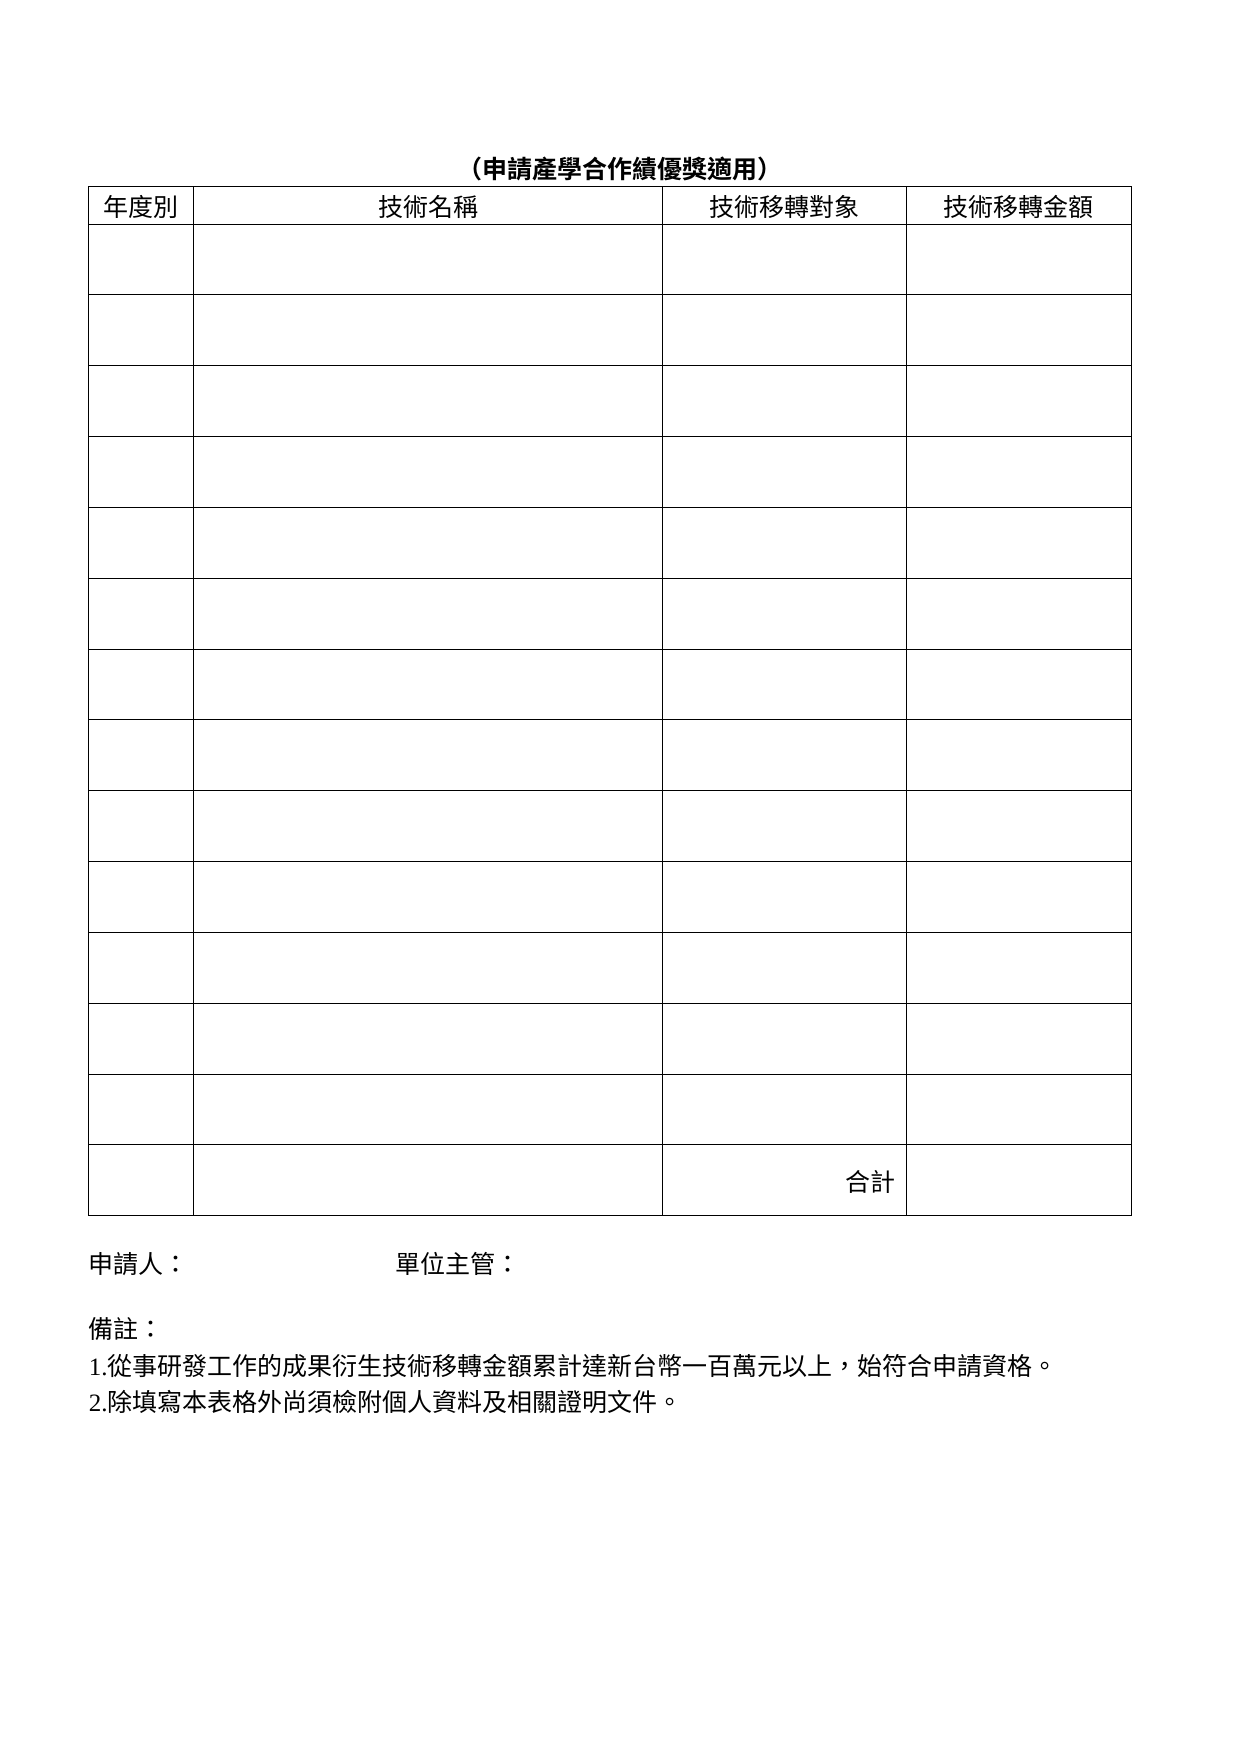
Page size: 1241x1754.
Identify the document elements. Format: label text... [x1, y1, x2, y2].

table_cell [663, 1004, 906, 1073]
table_cell [194, 933, 662, 1003]
table_cell [89, 508, 193, 578]
table_cell [663, 720, 906, 790]
table_cell [907, 650, 1131, 719]
table_cell [89, 366, 193, 436]
table_cell [89, 862, 193, 932]
table_cell [89, 650, 193, 719]
text （申請產學合作績優獎適用） [89, 150, 1152, 186]
table_cell [907, 720, 1131, 790]
table_cell [663, 579, 906, 648]
table_cell [663, 933, 906, 1003]
table_cell [663, 225, 906, 294]
table_header 技術名稱 [194, 187, 662, 223]
text 備註： [89, 1310, 1152, 1346]
table_cell [194, 1075, 662, 1144]
table_cell [89, 1004, 193, 1073]
table_cell [907, 1075, 1131, 1144]
text 申請人： 單位主管： [89, 1245, 1152, 1281]
table_cell [89, 437, 193, 507]
table_cell [194, 862, 662, 932]
table_cell [194, 650, 662, 719]
table_cell [907, 862, 1131, 932]
table_cell [89, 720, 193, 790]
table_header 年度別 [89, 187, 193, 223]
table_cell [663, 437, 906, 507]
table_cell [194, 1145, 662, 1215]
table_cell [194, 791, 662, 861]
table_cell [907, 579, 1131, 648]
table_cell [89, 225, 193, 294]
table_cell 合計 [663, 1145, 906, 1215]
table_cell [907, 791, 1131, 861]
table_cell [89, 791, 193, 861]
table_cell [194, 579, 662, 648]
text 1.從事研發工作的成果衍生技術移轉金額累計達新台幣一百萬元以上，始符合申請資格。 [89, 1346, 1152, 1382]
table_cell [194, 508, 662, 578]
table_header 技術移轉金額 [907, 187, 1131, 223]
table_cell [907, 508, 1131, 578]
table_cell [663, 366, 906, 436]
table_cell [663, 1075, 906, 1144]
table_cell [89, 1145, 193, 1215]
table_cell [89, 1075, 193, 1144]
table_cell [907, 1004, 1131, 1073]
table_cell [907, 1145, 1131, 1215]
table_cell [907, 225, 1131, 294]
table_cell [194, 225, 662, 294]
table_cell [907, 437, 1131, 507]
table_cell [663, 295, 906, 365]
table_cell [194, 720, 662, 790]
table_cell [907, 366, 1131, 436]
table_header 技術移轉對象 [663, 187, 906, 223]
table_cell [907, 933, 1131, 1003]
table_cell [89, 295, 193, 365]
table_cell [663, 791, 906, 861]
table_cell [89, 579, 193, 648]
table_cell [194, 366, 662, 436]
table_cell [194, 437, 662, 507]
table_cell [194, 295, 662, 365]
table_cell [907, 295, 1131, 365]
table_cell [663, 508, 906, 578]
text 2.除填寫本表格外尚須檢附個人資料及相關證明文件。 [89, 1382, 1152, 1419]
table_cell [663, 650, 906, 719]
table_cell [194, 1004, 662, 1073]
table_cell [663, 862, 906, 932]
table_cell [89, 933, 193, 1003]
